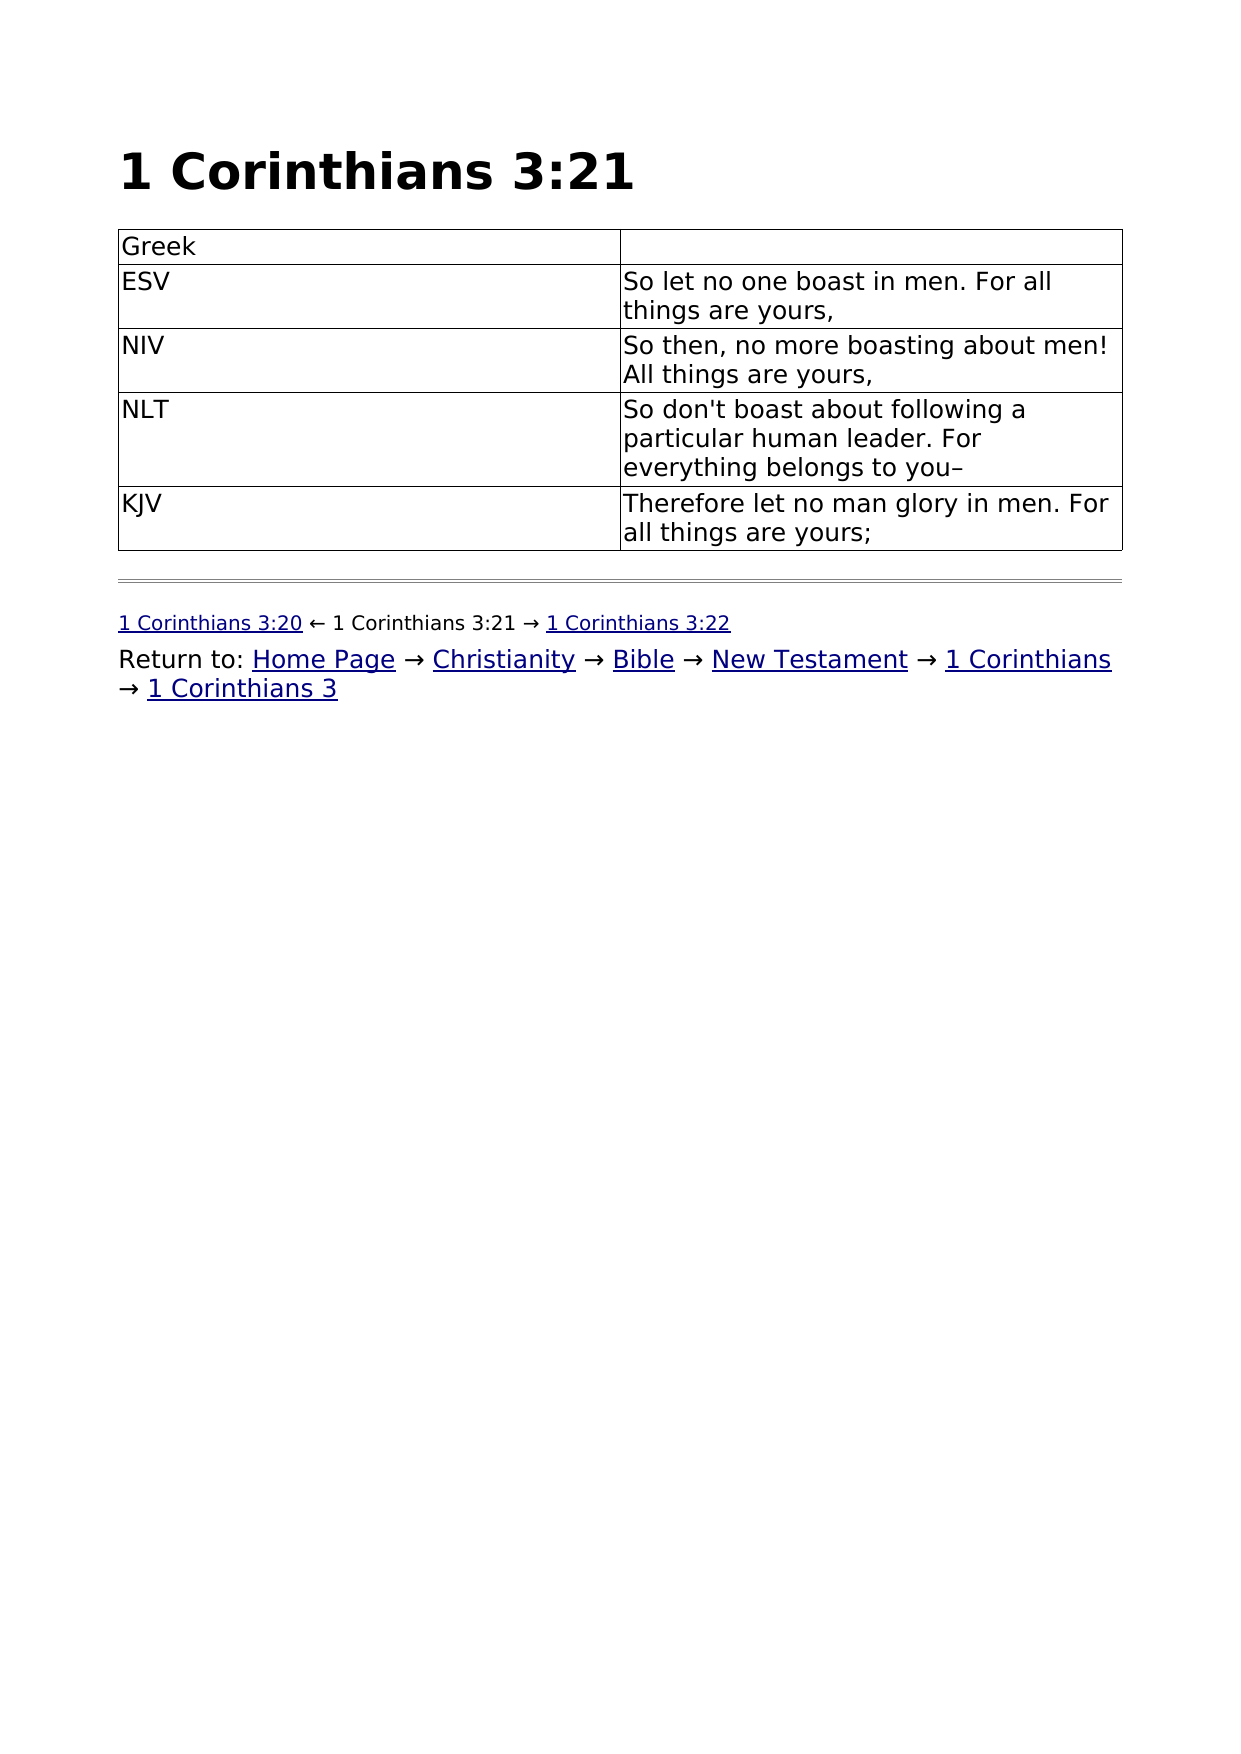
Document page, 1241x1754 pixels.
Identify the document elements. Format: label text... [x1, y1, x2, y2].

subtitle 1 Corinthians 3:21 [118, 143, 1122, 201]
table_cell So let no one boast in men. For all things are yours, [621, 265, 1122, 328]
text 1 Corinthians 3:20 ← 1 Corinthians 3:21 → 1 Corinthians 3:22 [118, 611, 1122, 645]
table_cell Therefore let no man glory in men. For all things are yours; [621, 487, 1122, 550]
table_cell KJV [119, 487, 620, 550]
table_cell NIV [119, 329, 620, 392]
table_cell So then, no more boasting about men! All things are yours, [621, 329, 1122, 392]
table_cell ESV [119, 265, 620, 328]
text Return to: Home Page → Christianity → Bible → New Testament → 1 Corinthians → 1 Corinthians 3 [118, 645, 1122, 704]
table_header [621, 230, 1122, 264]
table_cell So don't boast about following a particular human leader. For everything belongs to you– [621, 393, 1122, 486]
table_header Greek [119, 230, 620, 264]
table_cell NLT [119, 393, 620, 486]
